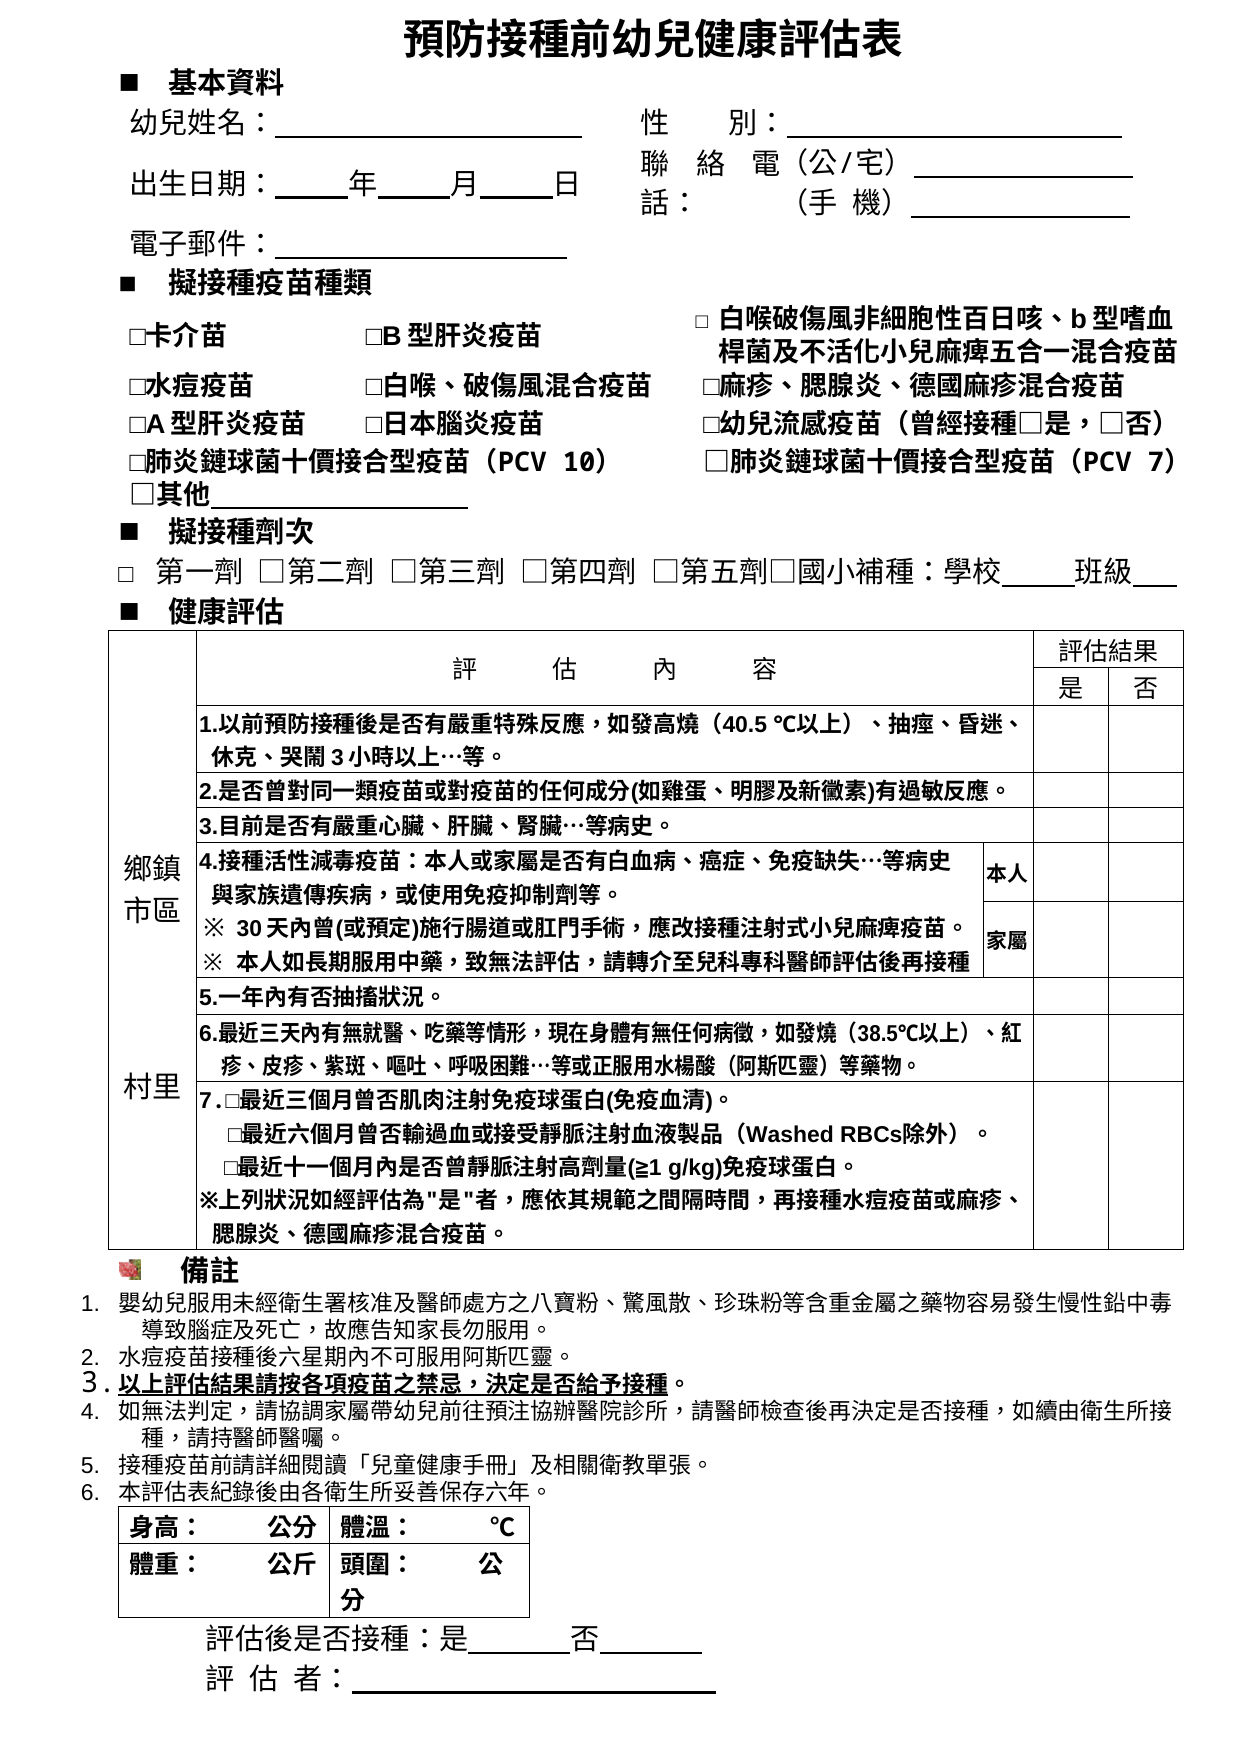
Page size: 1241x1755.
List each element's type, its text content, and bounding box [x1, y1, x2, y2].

table_cell [629, 223, 1204, 262]
table_cell [1034, 808, 1108, 842]
table_cell □白喉、破傷風混合疫苗 [354, 369, 692, 407]
table_cell 2.是否曾對同一類疫苗或對疫苗的任何成分(如雞蛋、明膠及新黴素)有過敏反應。 [197, 773, 1033, 807]
table_cell 聯絡電話： [629, 142, 792, 223]
table_cell [1109, 1015, 1183, 1081]
table_cell 體重： 公斤 [119, 1544, 329, 1617]
table_cell [1109, 773, 1183, 807]
table_cell 3.目前是否有嚴重心臟、肝臟、腎臟…等病史。 [197, 808, 1033, 842]
table_cell [1034, 1015, 1108, 1081]
table_cell [1109, 843, 1183, 901]
table_cell 1.以前預防接種後是否有嚴重特殊反應，如發高燒（40.5 ℃以上）、抽痙、昏迷、 休克、哭鬧3小時以上…等。 [197, 706, 1033, 772]
table_cell [1109, 978, 1183, 1013]
table_cell □日本腦炎疫苗 [354, 407, 692, 444]
list 擬接種劑次 [118, 511, 1188, 551]
table_cell 本人 [984, 843, 1033, 901]
list 水痘疫苗接種後六星期內不可服用阿斯匹靈。 [118, 1343, 1188, 1371]
table_cell 否 [1109, 668, 1183, 704]
table_cell [1034, 902, 1108, 977]
list 第一劑 □第二劑 □第三劑 □第四劑 □第五劑□國小補種：學校 班級 [118, 551, 1188, 590]
table_header 鄉鎮 市區 村里 [109, 631, 196, 1249]
table_cell 7.□最近三個月曾否肌肉注射免疫球蛋白(免疫血清)。 □最近六個月曾否輸過血或接受靜脈注射血液製品（Washed RBCs除外）。 □最近十一個月內是否曾靜脈注射高劑量(≧1 g/kg)免疫球蛋白。 ※上列狀況如經評估為"是"者，應依其規範之間隔時間，再接種水痘疫苗或麻疹、 腮腺炎、德國麻疹混合疫苗。 [197, 1082, 1033, 1249]
table_cell □麻疹、腮腺炎、德國麻疹混合疫苗 [692, 369, 1204, 407]
list 嬰幼兒服用未經衛生署核准及醫師處方之八寶粉、驚風散、珍珠粉等含重金屬之藥物容易發生慢性鉛中毒導致腦症及死亡，故應告知家長勿服用。 [118, 1289, 1188, 1343]
table_cell （公/宅） （手 機） [792, 142, 1204, 223]
table_cell □A型肝炎疫苗 [118, 407, 354, 444]
table_cell [1034, 978, 1108, 1013]
list 健康評估 [118, 590, 1188, 630]
text 預防接種前幼兒健康評估表 [118, 25, 1188, 62]
table_cell [1034, 706, 1108, 772]
table_cell 家屬 [984, 902, 1033, 977]
table_cell [1109, 1082, 1183, 1249]
list 以上評估結果請按各項疫苗之禁忌，決定是否給予接種。 [118, 1371, 1188, 1398]
table_cell 出生日期： 年 月 日 [118, 142, 629, 223]
table_cell [1109, 706, 1183, 772]
table_header 白喉破傷風非細胞性百日咳、b型嗜血 桿菌及不活化小兒麻痺五合一混合疫苗 [692, 302, 1204, 368]
table_header 體溫： ℃ [330, 1507, 529, 1543]
table_cell 是 [1034, 668, 1108, 704]
list 如無法判定，請協調家屬帶幼兒前往預注協辦醫院診所，請醫師檢查後再決定是否接種，如續由衛生所接種，請持醫師醫囑。 [118, 1398, 1188, 1452]
table_cell [1034, 773, 1108, 807]
table_cell [1109, 808, 1183, 842]
table_cell □水痘疫苗 [118, 369, 354, 407]
table_cell [1034, 843, 1108, 901]
table_header 評 估 內 容 [197, 631, 1033, 704]
list 備註 [118, 1250, 1188, 1289]
table_header □B型肝炎疫苗 [354, 302, 692, 368]
table_cell [1109, 902, 1183, 977]
table_cell 4.接種活性減毒疫苗：本人或家屬是否有白血病、癌症、免疫缺失…等病史 與家族遺傳疾病，或使用免疫抑制劑等。 30天內曾(或預定)施行腸道或肛門手術，應改接種注射式小兒麻痺疫苗。 本人如長期服用中藥，致無法評估，請轉介至兒科專科醫師評估後再接種 [197, 843, 983, 977]
table_cell 電子郵件： [118, 223, 629, 262]
list 接種疫苗前請詳細閱讀「兒童健康手冊」及相關衛教單張。 [118, 1452, 1188, 1479]
table_header □卡介苗 [118, 302, 354, 368]
table_cell 6.最近三天內有無就醫、吃藥等情形，現在身體有無任何病徵，如發燒（38.5℃以上）、紅疹、皮疹、紫斑、嘔吐、呼吸困難…等或正服用水楊酸（阿斯匹靈）等藥物。 [197, 1015, 1033, 1081]
table_header 幼兒姓名： [118, 102, 629, 142]
list 擬接種疫苗種類 [118, 262, 1188, 302]
table_header 身高： 公分 [119, 1507, 329, 1543]
table_cell □幼兒流感疫苗（曾經接種□是，□否） [692, 407, 1204, 444]
table_cell □肺炎鏈球菌十價接合型疫苗（PCV 10） □肺炎鏈球菌十價接合型疫苗（PCV 7） □其他 [118, 445, 1204, 511]
text 評 估 者： [118, 1657, 1188, 1697]
table_header 評估結果 [1034, 631, 1183, 667]
list 基本資料 [118, 62, 1188, 102]
table_cell [1034, 1082, 1108, 1249]
table_cell 頭圍： 公分 [330, 1544, 529, 1617]
table_header 性 別： [629, 102, 1204, 142]
text 評估後是否接種：是 否 [118, 1618, 1188, 1657]
table_cell 5.一年內有否抽搐狀況。 [197, 978, 1033, 1013]
list 本評估表紀錄後由各衛生所妥善保存六年。 [118, 1479, 1188, 1506]
